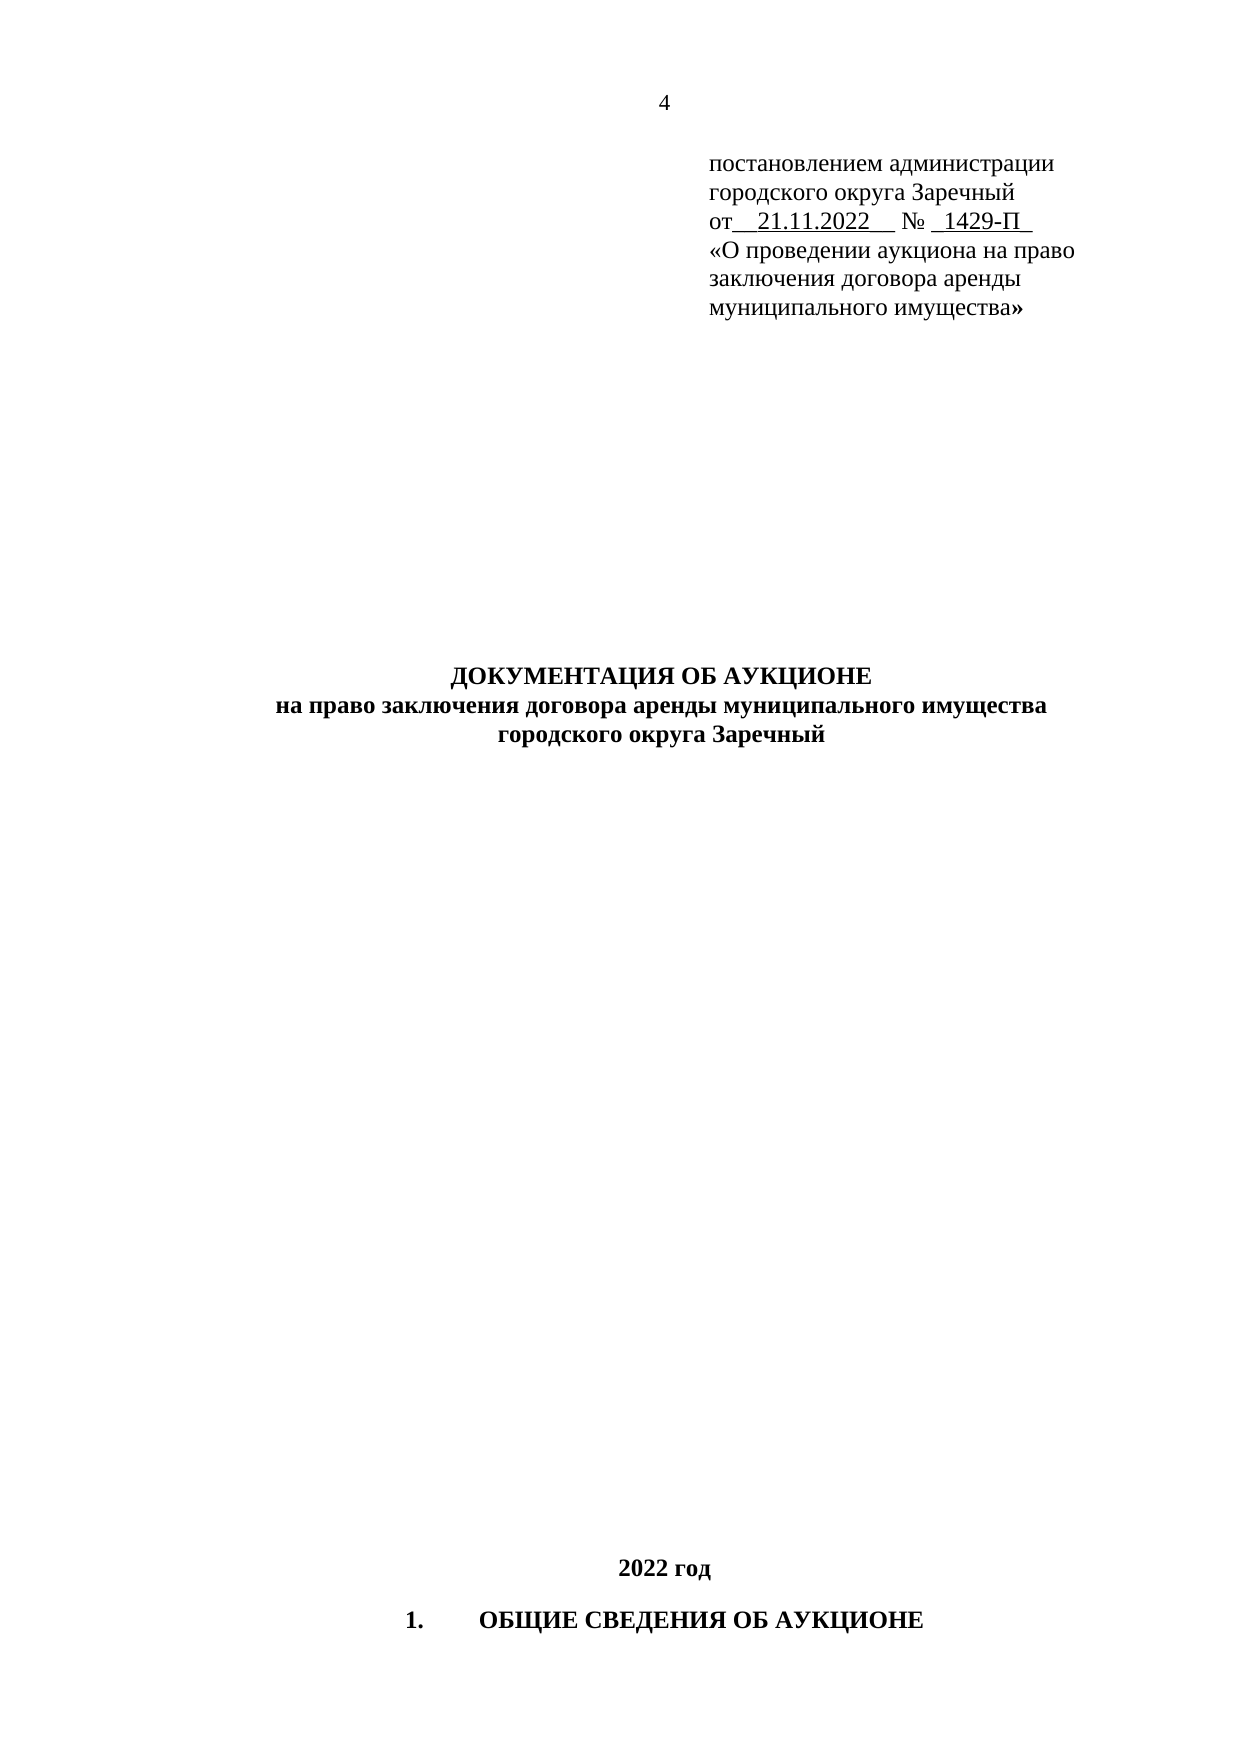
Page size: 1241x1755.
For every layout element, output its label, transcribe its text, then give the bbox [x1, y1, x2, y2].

text 2022 год [148, 1553, 1181, 1581]
text городского округа Заречный [148, 719, 1181, 748]
list ОБЩИЕ СВЕДЕНИЯ ОБ АУКЦИОНЕ [148, 1605, 1181, 1634]
text городского округа Заречный [709, 177, 1181, 206]
text на право заключения договора аренды муниципального имущества [148, 690, 1181, 719]
text постановлением администрации [709, 148, 1181, 177]
text ДОКУМЕНТАЦИЯ ОБ АУКЦИОНЕ [148, 661, 1181, 690]
text от__21.11.2022__ № _1429-П_ [635, 206, 1181, 235]
text «О проведении аукциона на право заключения договора аренды муниципального имущества» [709, 235, 1181, 321]
